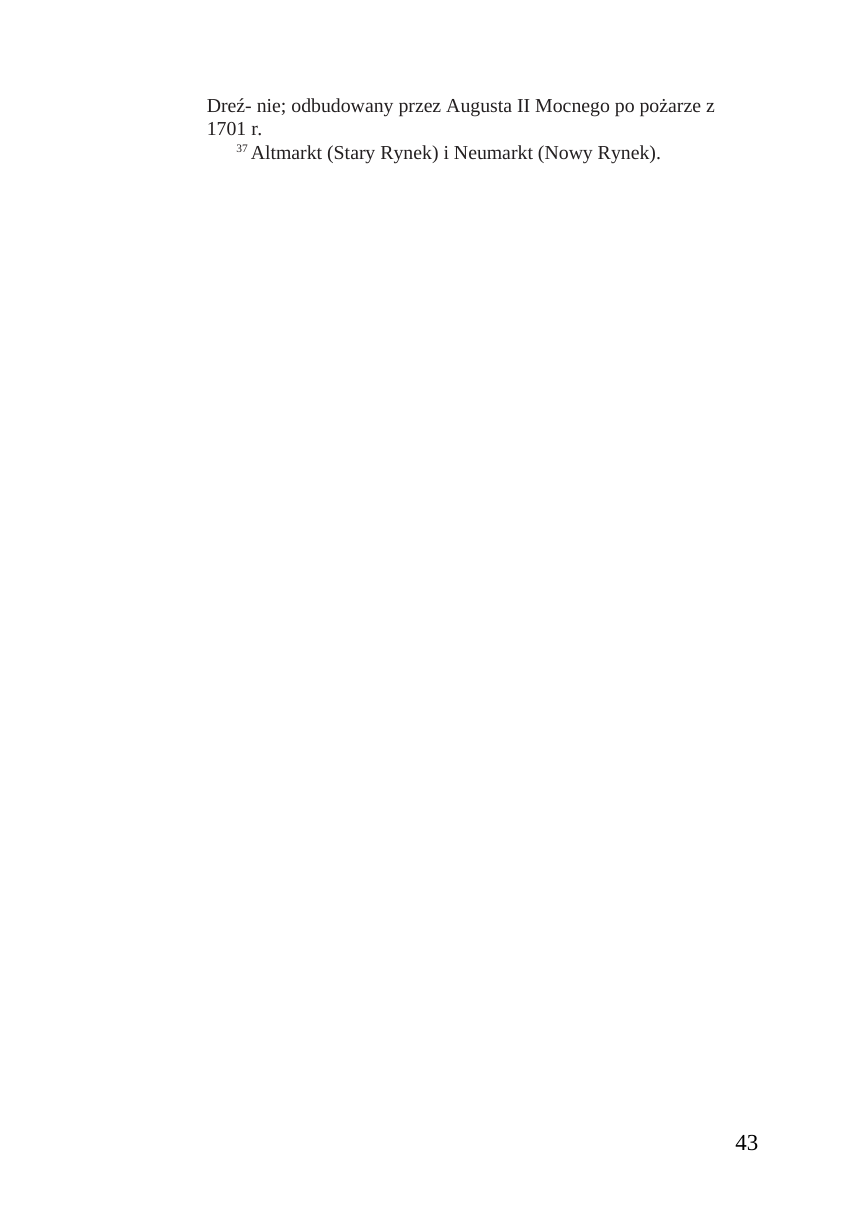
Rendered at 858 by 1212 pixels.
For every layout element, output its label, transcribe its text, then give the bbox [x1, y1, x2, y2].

text Dreź- nie; odbudowany przez Augusta II Mocnego po pożarze z 1701 r. [207, 94, 752, 140]
text 37 Altmarkt (Stary Rynek) i Neumarkt (Nowy Rynek). [236, 141, 807, 163]
